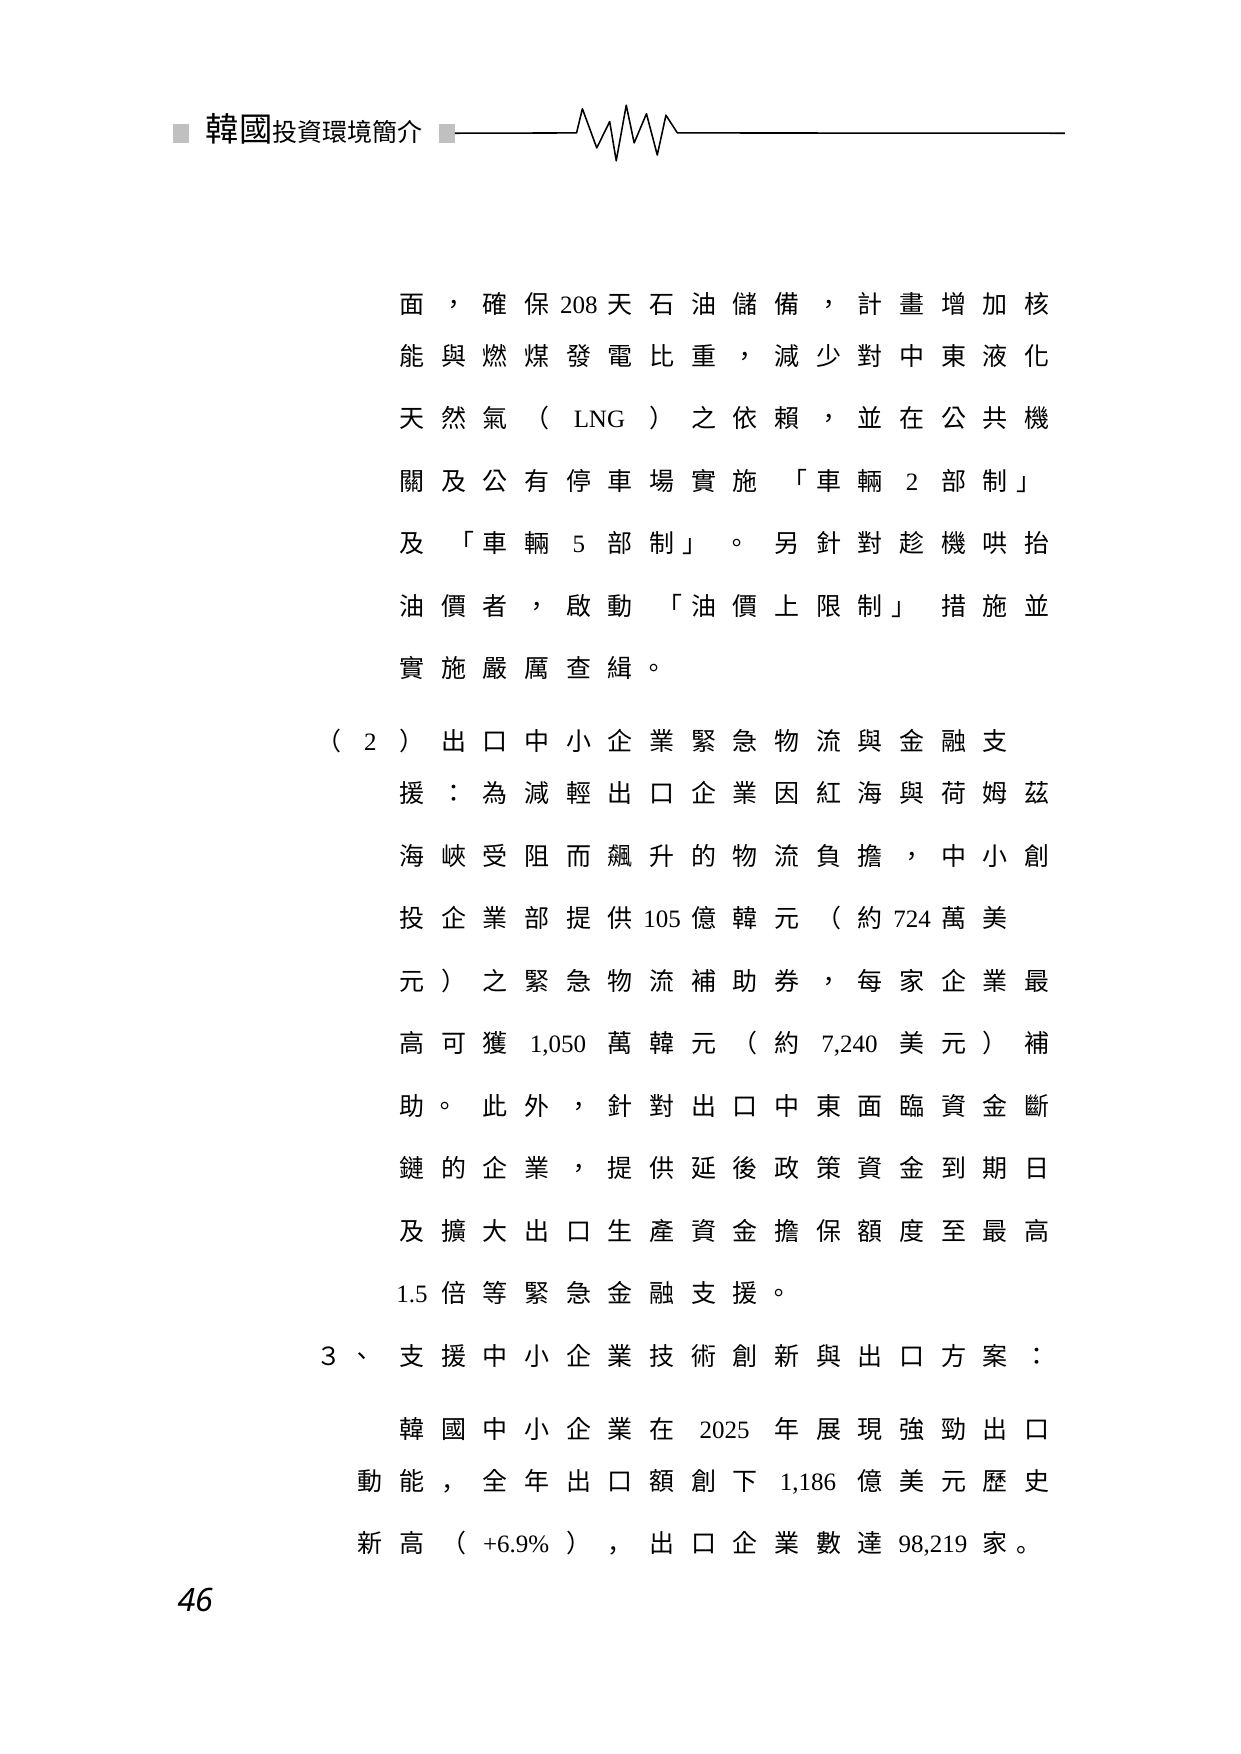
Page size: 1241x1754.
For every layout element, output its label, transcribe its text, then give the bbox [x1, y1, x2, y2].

text 韓國中小企業在2025年展現強勁出口動能，全年出口額創下1,186億美元歷史新高（+6.9%），出口企業數達98,219家。 [330, 1375, 1058, 1563]
text ３、支援中小企業技術創新與出口方案： [281, 1313, 1058, 1375]
text （2）出口中小企業緊急物流與金融支援：為減輕出口企業因紅海與荷姆茲海峽受阻而飆升的物流負擔，中小創投企業部提供105億韓元（約724萬美元）之緊急物流補助券，每家企業最高可獲1,050萬韓元（約7,240美元）補助。此外，針對出口中東面臨資金斷鏈的企業，提供延後政策資金到期日及擴大出口生產資金擔保額度至最高1.5倍等緊急金融支援。 [306, 688, 1058, 1313]
text 面，確保208天石油儲備，計畫增加核能與燃煤發電比重，減少對中東液化天然氣（LNG）之依賴，並在公共機關及公有停車場實施「車輛2部制」及「車輛5部制」。另針對趁機哄抬油價者，啟動「油價上限制」措施並實施嚴厲查緝。 [306, 250, 1058, 688]
